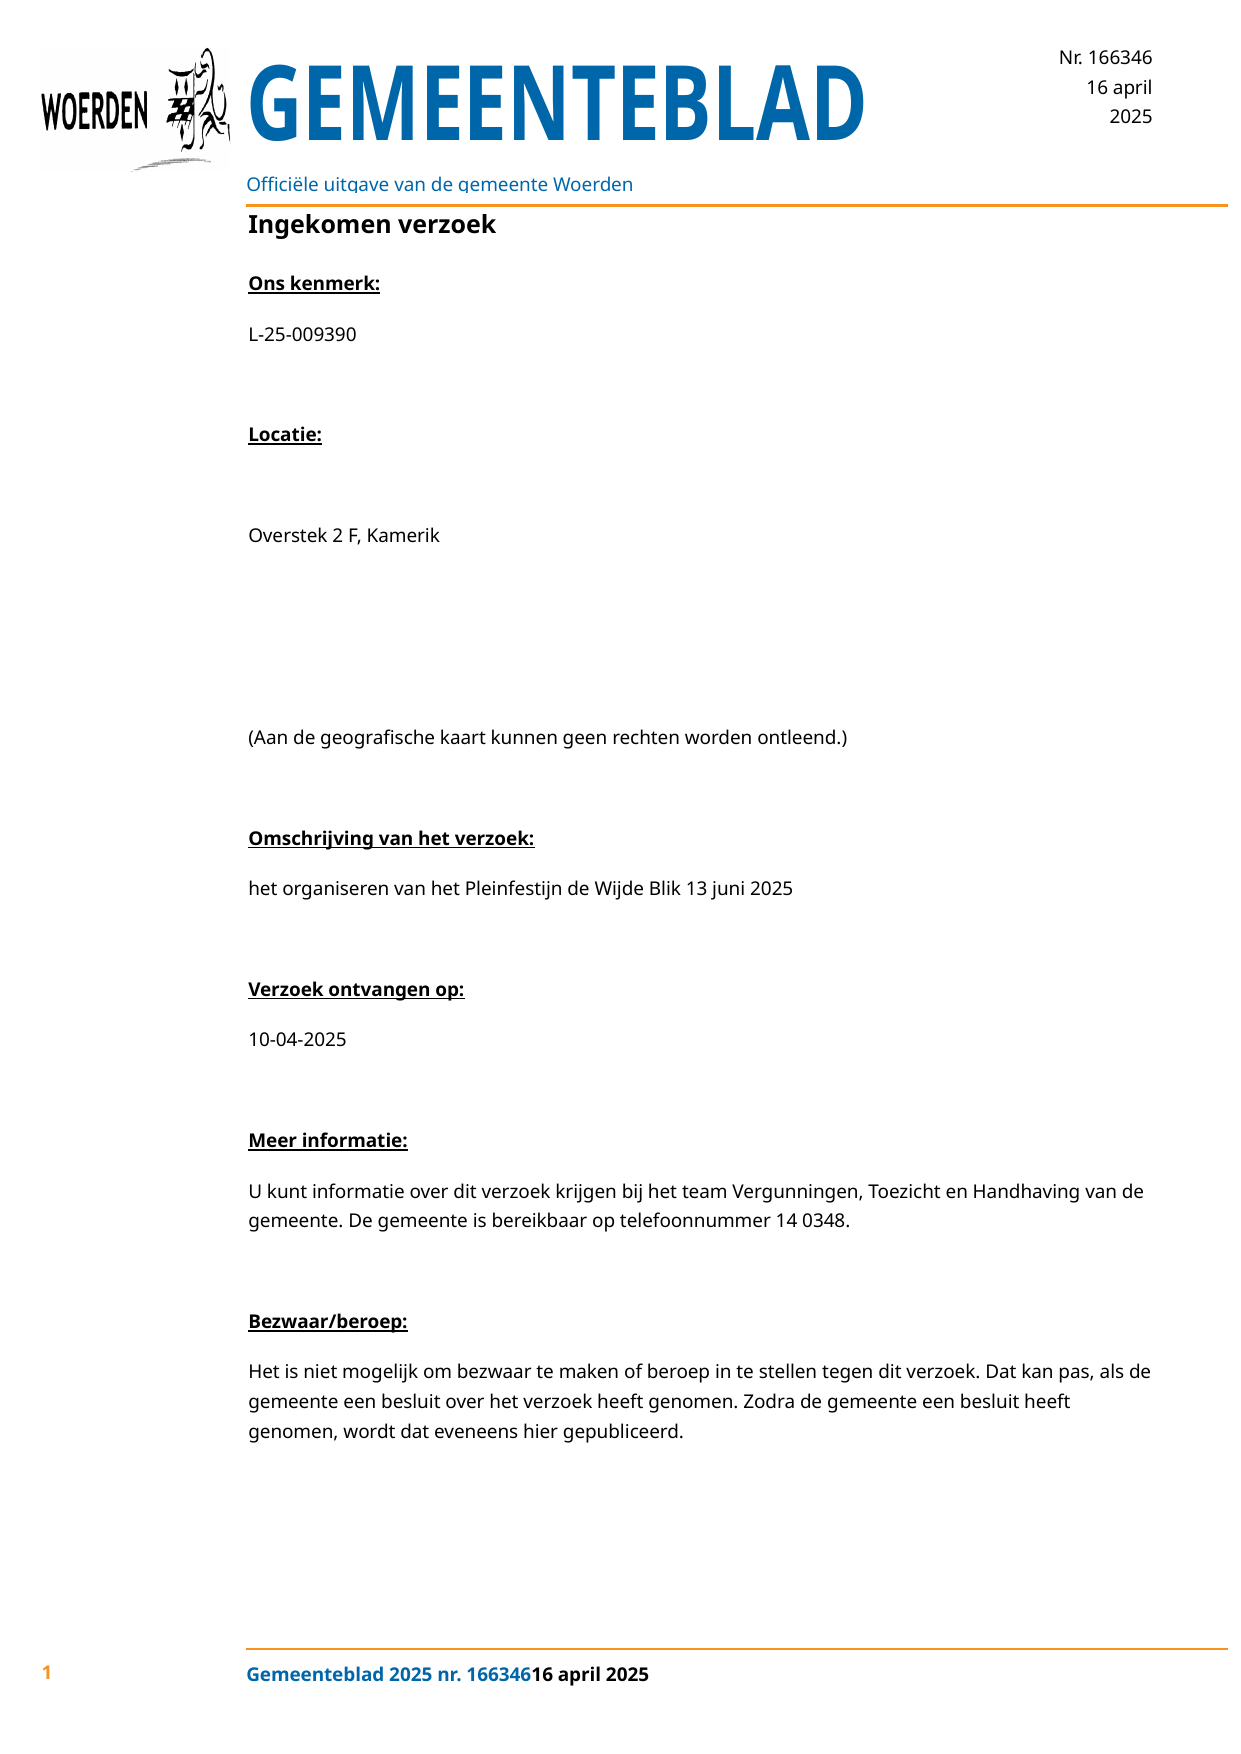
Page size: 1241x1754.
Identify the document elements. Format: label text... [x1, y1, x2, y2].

text het organiseren van het Pleinfestijn de Wijde Blik 13 juni 2025 [248, 875, 1152, 901]
text Ingekomen verzoek [248, 207, 1152, 241]
text 10-04-2025 [248, 1027, 1152, 1052]
text Overstek 2 F, Kamerik [248, 522, 1152, 548]
text (Aan de geografische kaart kunnen geen rechten worden ontleend.) [248, 724, 1152, 750]
text Het is niet mogelijk om bezwaar te maken of beroep in te stellen tegen dit verzoek. Dat kan pas, als de gemeente een besluit over het verzoek heeft genomen. Zodra de gemeente een besluit heeft genomen, wordt dat eveneens hier gepubliceerd. [248, 1359, 1152, 1443]
text Ons kenmerk: [248, 270, 1152, 296]
text Verzoek ontvangen op: [248, 976, 1152, 1002]
text Bezwaar/beroep: [248, 1308, 1152, 1334]
text Omschrijving van het verzoek: [248, 825, 1152, 851]
picture [41, 47, 231, 172]
text Meer informatie: [248, 1127, 1152, 1153]
text L-25-009390 [248, 321, 1152, 346]
text U kunt informatie over dit verzoek krijgen bij het team Vergunningen, Toezicht en Handhaving van de gemeente. De gemeente is bereikbaar op telefoonnummer 14 0348. [248, 1178, 1152, 1233]
text Locatie: [248, 422, 1152, 447]
